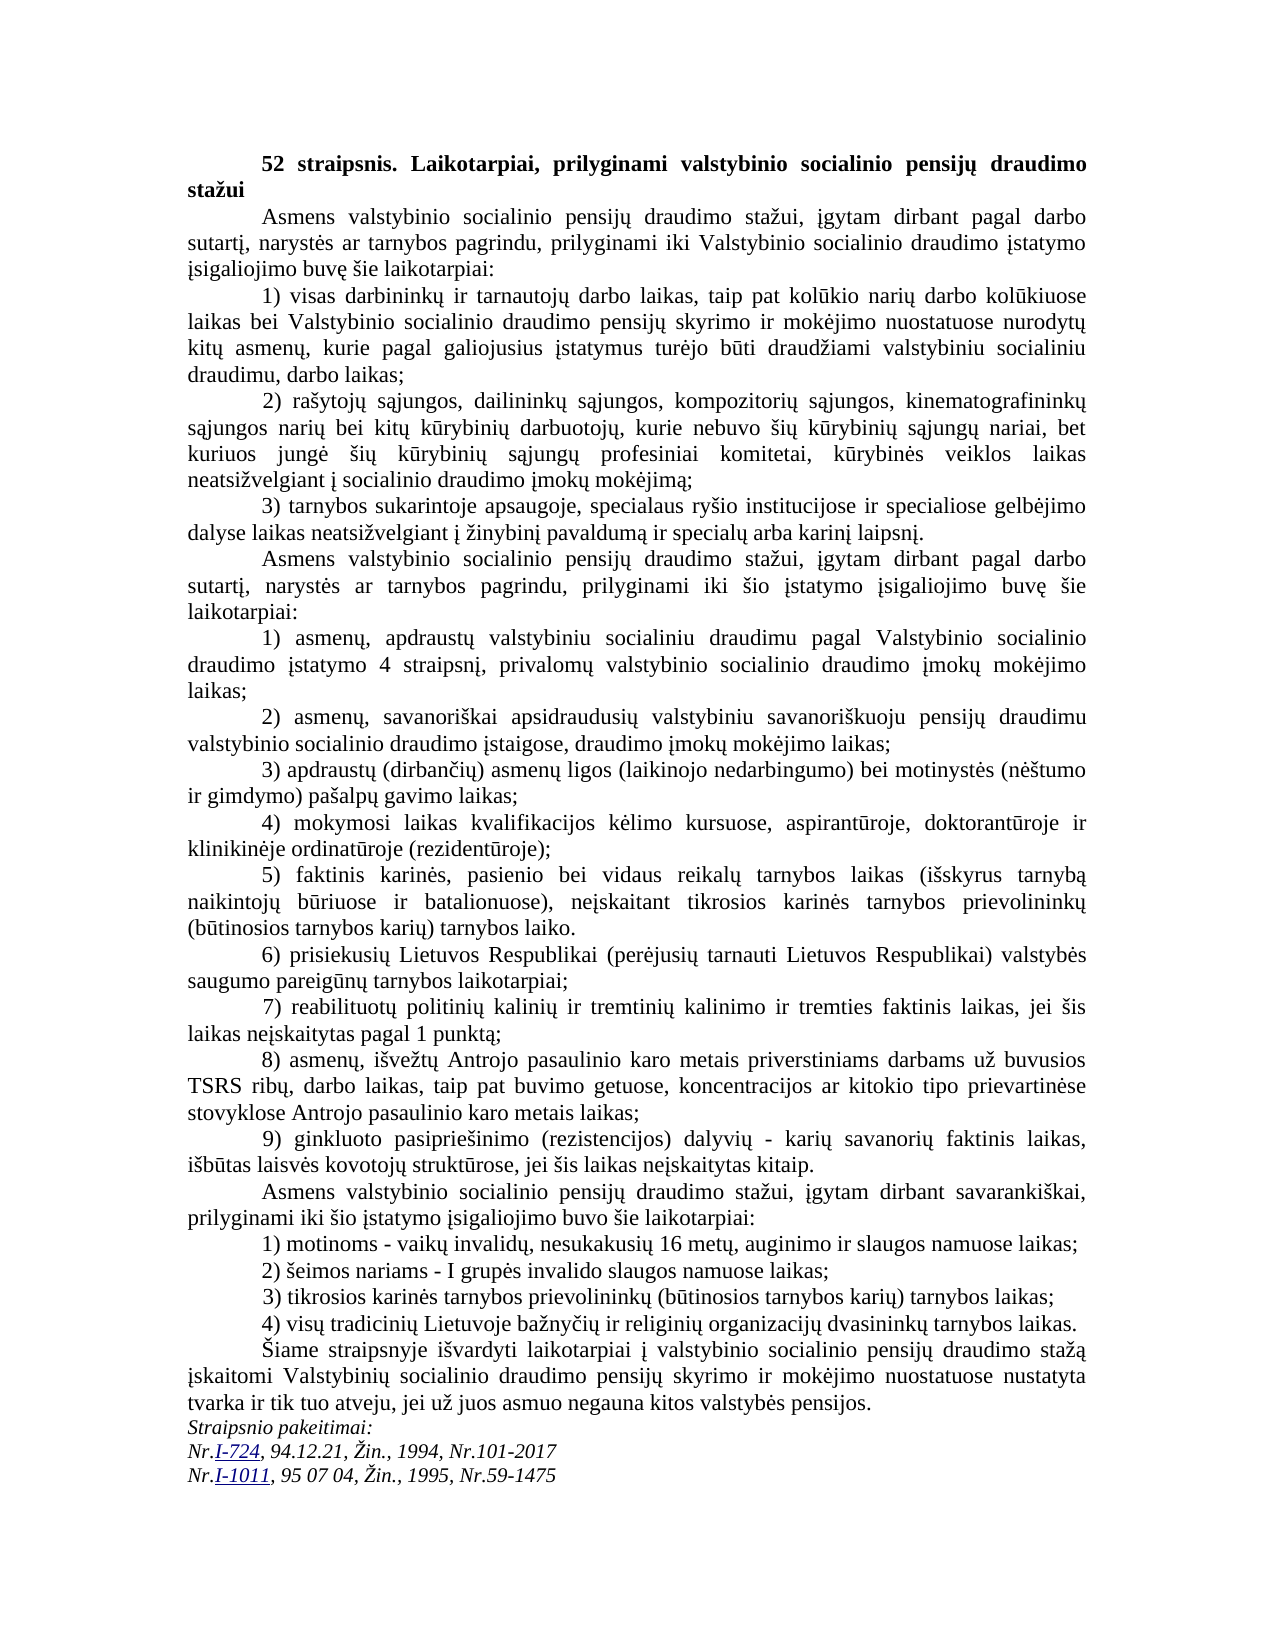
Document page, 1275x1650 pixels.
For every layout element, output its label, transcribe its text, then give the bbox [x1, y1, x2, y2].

text Asmens valstybinio socialinio pensijų draudimo stažui, įgytam dirbant pagal darbo sutartį, narystės ar tarnybos pagrindu, prilyginami iki šio įstatymo įsigaliojimo buvę šie laikotarpiai: [187, 545, 1087, 624]
text Asmens valstybinio socialinio pensijų draudimo stažui, įgytam dirbant savarankiškai, prilyginami iki šio įstatymo įsigaliojimo buvo šie laikotarpiai: [187, 1178, 1087, 1231]
text 1) visas darbininkų ir tarnautojų darbo laikas, taip pat kolūkio narių darbo kolūkiuose laikas bei Valstybinio socialinio draudimo pensijų skyrimo ir mokėjimo nuostatuose nurodytų kitų asmenų, kurie pagal galiojusius įstatymus turėjo būti draudžiami valstybiniu socialiniu draudimu, darbo laikas; [187, 282, 1087, 387]
text 3) tikrosios karinės tarnybos prievolininkų (būtinosios tarnybos karių) tarnybos laikas; [187, 1283, 1087, 1309]
text 3) apdraustų (dirbančių) asmenų ligos (laikinojo nedarbingumo) bei motinystės (nėštumo ir gimdymo) pašalpų gavimo laikas; [187, 756, 1087, 809]
text 4) mokymosi laikas kvalifikacijos kėlimo kursuose, aspirantūroje, doktorantūroje ir klinikinėje ordinatūroje (rezidentūroje); [187, 809, 1087, 862]
text 5) faktinis karinės, pasienio bei vidaus reikalų tarnybos laikas (išskyrus tarnybą naikintojų būriuose ir batalionuose), neįskaitant tikrosios karinės tarnybos prievolininkų (būtinosios tarnybos karių) tarnybos laiko. [187, 862, 1087, 941]
text 8) asmenų, išvežtų Antrojo pasaulinio karo metais priverstiniams darbams už buvusios TSRS ribų, darbo laikas, taip pat buvimo getuose, koncentracijos ar kitokio tipo prievartinėse stovyklose Antrojo pasaulinio karo metais laikas; [187, 1046, 1087, 1125]
text Asmens valstybinio socialinio pensijų draudimo stažui, įgytam dirbant pagal darbo sutartį, narystės ar tarnybos pagrindu, prilyginami iki Valstybinio socialinio draudimo įstatymo įsigaliojimo buvę šie laikotarpiai: [187, 203, 1087, 282]
text 6) prisiekusių Lietuvos Respublikai (perėjusių tarnauti Lietuvos Respublikai) valstybės saugumo pareigūnų tarnybos laikotarpiai; [187, 941, 1087, 993]
text 2) rašytojų sąjungos, dailininkų sąjungos, kompozitorių sąjungos, kinematografininkų sąjungos narių bei kitų kūrybinių darbuotojų, kurie nebuvo šių kūrybinių sąjungų nariai, bet kuriuos jungė šių kūrybinių sąjungų profesiniai komitetai, kūrybinės veiklos laikas neatsižvelgiant į socialinio draudimo įmokų mokėjimą; [187, 387, 1087, 493]
text Nr.I-724, 94.12.21, Žin., 1994, Nr.101-2017 [187, 1439, 1087, 1463]
text 7) reabilituotų politinių kalinių ir tremtinių kalinimo ir tremties faktinis laikas, jei šis laikas neįskaitytas pagal 1 punktą; [187, 993, 1087, 1046]
text Šiame straipsnyje išvardyti laikotarpiai į valstybinio socialinio pensijų draudimo stažą įskaitomi Valstybinių socialinio draudimo pensijų skyrimo ir mokėjimo nuostatuose nustatyta tvarka ir tik tuo atveju, jei už juos asmuo negauna kitos valstybės pensijos. [187, 1336, 1087, 1415]
text 4) visų tradicinių Lietuvoje bažnyčių ir religinių organizacijų dvasininkų tarnybos laikas. [187, 1309, 1087, 1336]
text Nr.I-1011, 95 07 04, Žin., 1995, Nr.59-1475 [187, 1463, 1087, 1487]
text 2) šeimos nariams - I grupės invalido slaugos namuose laikas; [187, 1257, 1087, 1283]
text 9) ginkluoto pasipriešinimo (rezistencijos) dalyvių - karių savanorių faktinis laikas, išbūtas laisvės kovotojų struktūrose, jei šis laikas neįskaitytas kitaip. [187, 1125, 1087, 1178]
text Straipsnio pakeitimai: [187, 1415, 1087, 1439]
text 52 straipsnis. Laikotarpiai, prilyginami valstybinio socialinio pensijų draudimo stažui [187, 150, 1087, 203]
text 2) asmenų, savanoriškai apsidraudusių valstybiniu savanoriškuoju pensijų draudimu valstybinio socialinio draudimo įstaigose, draudimo įmokų mokėjimo laikas; [187, 703, 1087, 756]
text 1) asmenų, apdraustų valstybiniu socialiniu draudimu pagal Valstybinio socialinio draudimo įstatymo 4 straipsnį, privalomų valstybinio socialinio draudimo įmokų mokėjimo laikas; [187, 624, 1087, 703]
text 3) tarnybos sukarintoje apsaugoje, specialaus ryšio institucijose ir specialiose gelbėjimo dalyse laikas neatsižvelgiant į žinybinį pavaldumą ir specialų arba karinį laipsnį. [187, 493, 1087, 545]
text 1) motinoms - vaikų invalidų, nesukakusių 16 metų, auginimo ir slaugos namuose laikas; [187, 1231, 1087, 1257]
